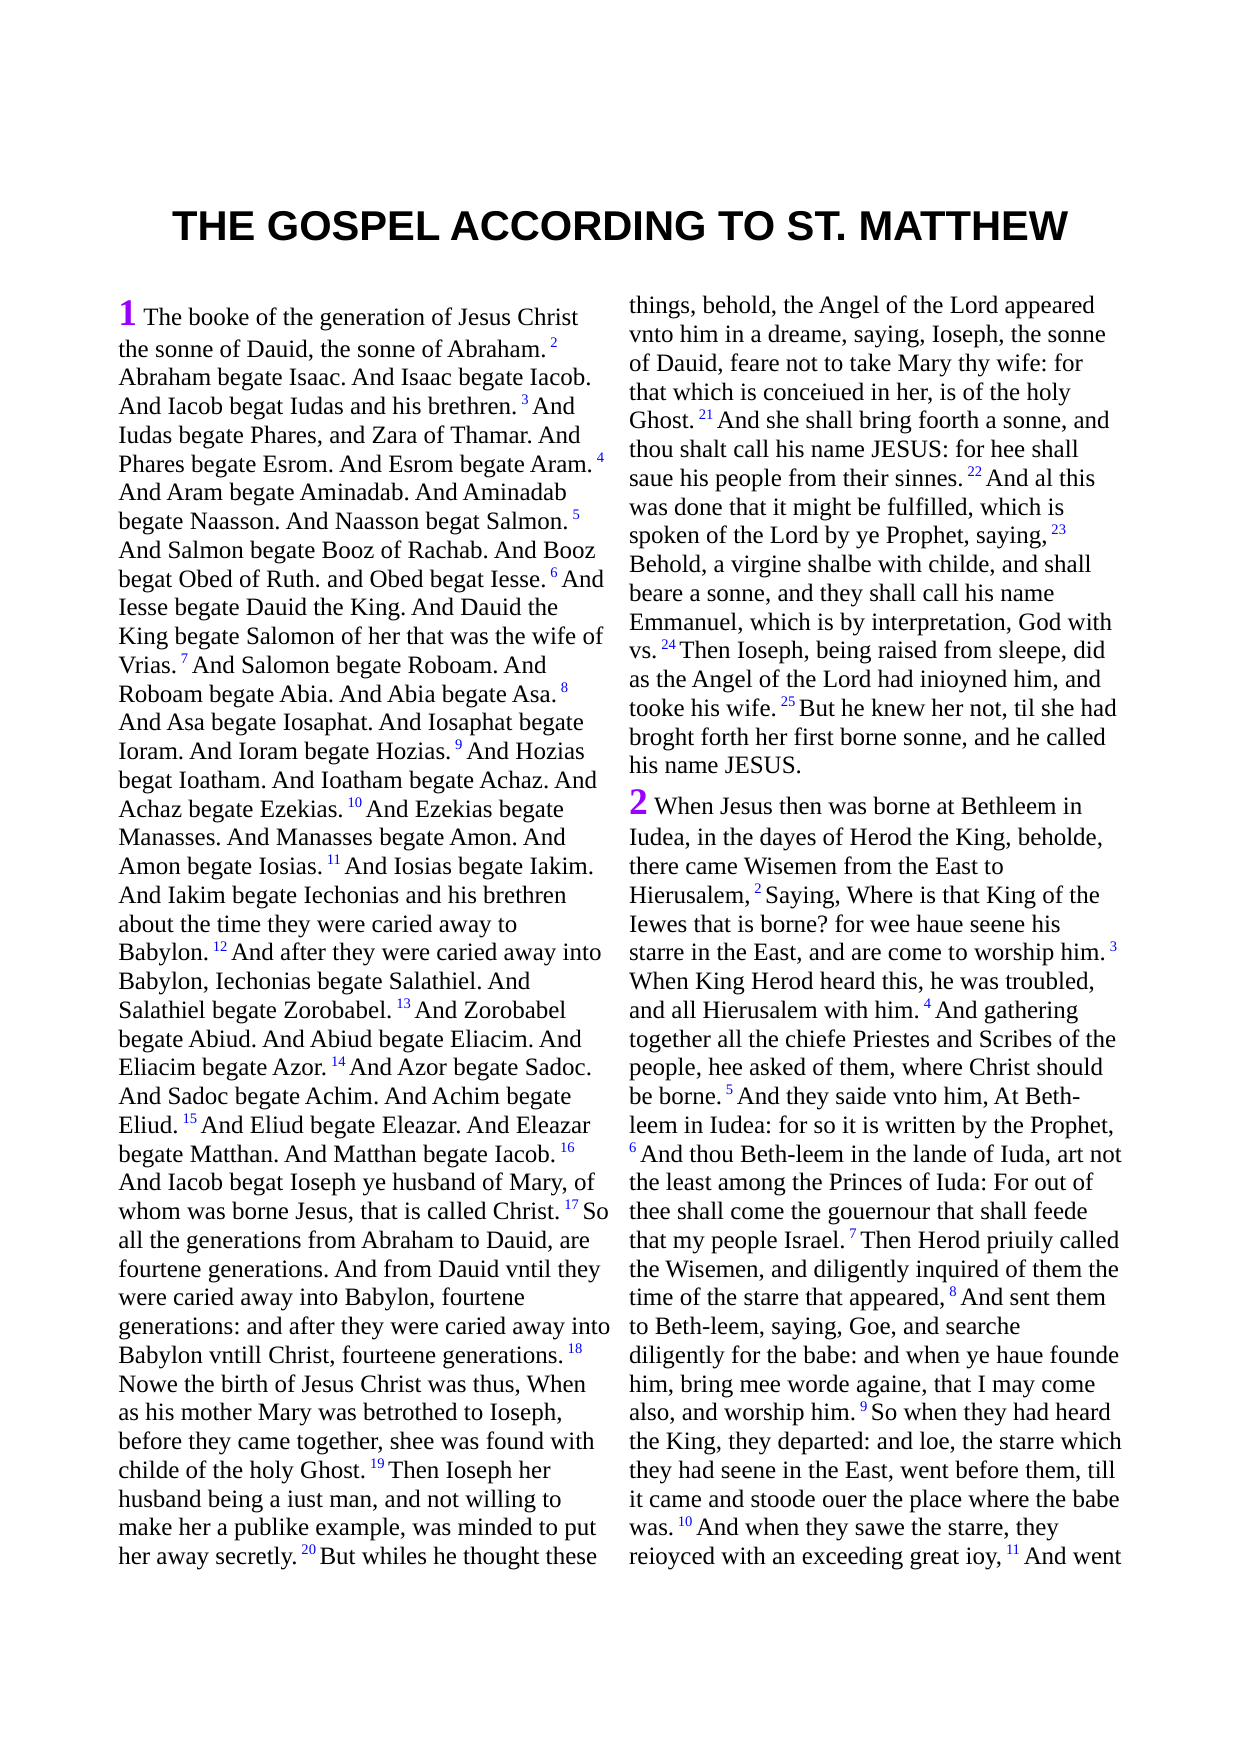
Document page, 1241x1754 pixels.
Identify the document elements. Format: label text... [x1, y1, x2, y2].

title THE GOSPEL ACCORDING TO ST. MATTHEW [118, 201, 1122, 249]
text 2 When Jesus then was borne at Bethleem in Iudea, in the dayes of Herod the King, beholde, there came Wisemen from the East to Hierusalem, 2 Saying, Where is that King of the Iewes that is borne? for wee haue seene his starre in the East, and are come to worship him. 3 When King Herod heard this, he was troubled, and all Hierusalem with him. 4 And gathering together all the chiefe Priestes and Scribes of the people, hee asked of them, where Christ should be borne. 5 And they saide vnto him, At Beth-leem in Iudea: for so it is written by the Prophet, 6 And thou Beth-leem in the lande of Iuda, art not the least among the Princes of Iuda: For out of thee shall come the gouernour that shall feede that my people Israel. 7 Then Herod priuily called the Wisemen, and diligently inquired of them the time of the starre that appeared, 8 And sent them to Beth-leem, saying, Goe, and searche diligently for the babe: and when ye haue founde him, bring mee worde againe, that I may come also, and worship him. 9 So when they had heard the King, they departed: and loe, the starre which they had seene in the East, went before them, till it came and stoode ouer the place where the babe was. 10 And when they sawe the starre, they reioyced with an exceeding great ioy, 11 And went [629, 779, 1122, 1570]
text 1 The booke of the generation of Jesus Christ the sonne of Dauid, the sonne of Abraham. 2 Abraham begate Isaac. And Isaac begate Iacob. And Iacob begat Iudas and his brethren. 3 And Iudas begate Phares, and Zara of Thamar. And Phares begate Esrom. And Esrom begate Aram. 4 And Aram begate Aminadab. And Aminadab begate Naasson. And Naasson begat Salmon. 5 And Salmon begate Booz of Rachab. And Booz begat Obed of Ruth. and Obed begat Iesse. 6 And Iesse begate Dauid the King. And Dauid the King begate Salomon of her that was the wife of Vrias. 7 And Salomon begate Roboam. And Roboam begate Abia. And Abia begate Asa. 8 And Asa begate Iosaphat. And Iosaphat begate Ioram. And Ioram begate Hozias. 9 And Hozias begat Ioatham. And Ioatham begate Achaz. And Achaz begate Ezekias. 10 And Ezekias begate Manasses. And Manasses begate Amon. And Amon begate Iosias. 11 And Iosias begate Iakim. And Iakim begate Iechonias and his brethren about the time they were caried away to Babylon. 12 And after they were caried away into Babylon, Iechonias begate Salathiel. And Salathiel begate Zorobabel. 13 And Zorobabel begate Abiud. And Abiud begate Eliacim. And Eliacim begate Azor. 14 And Azor begate Sadoc. And Sadoc begate Achim. And Achim begate Eliud. 15 And Eliud begate Eleazar. And Eleazar begate Matthan. And Matthan begate Iacob. 16 And Iacob begat Ioseph ye husband of Mary, of whom was borne Jesus, that is called Christ. 17 So all the generations from Abraham to Dauid, are fourtene generations. And from Dauid vntil they were caried away into Babylon, fourtene generations: and after they were caried away into Babylon vntill Christ, fourteene generations. 18 Nowe the birth of Jesus Christ was thus, When as his mother Mary was betrothed to Ioseph, before they came together, shee was found with childe of the holy Ghost. 19 Then Ioseph her husband being a iust man, and not willing to make her a publike example, was minded to put her away secretly. 20 But whiles he thought these [118, 291, 611, 1570]
text things, behold, the Angel of the Lord appeared vnto him in a dreame, saying, Ioseph, the sonne of Dauid, feare not to take Mary thy wife: for that which is conceiued in her, is of the holy Ghost. 21 And she shall bring foorth a sonne, and thou shalt call his name JESUS: for hee shall saue his people from their sinnes. 22 And al this was done that it might be fulfilled, which is spoken of the Lord by ye Prophet, saying, 23 Behold, a virgine shalbe with childe, and shall beare a sonne, and they shall call his name Emmanuel, which is by interpretation, God with vs. 24 Then Ioseph, being raised from sleepe, did as the Angel of the Lord had inioyned him, and tooke his wife. 25 But he knew her not, til she had broght forth her first borne sonne, and he called his name JESUS. [629, 291, 1122, 779]
